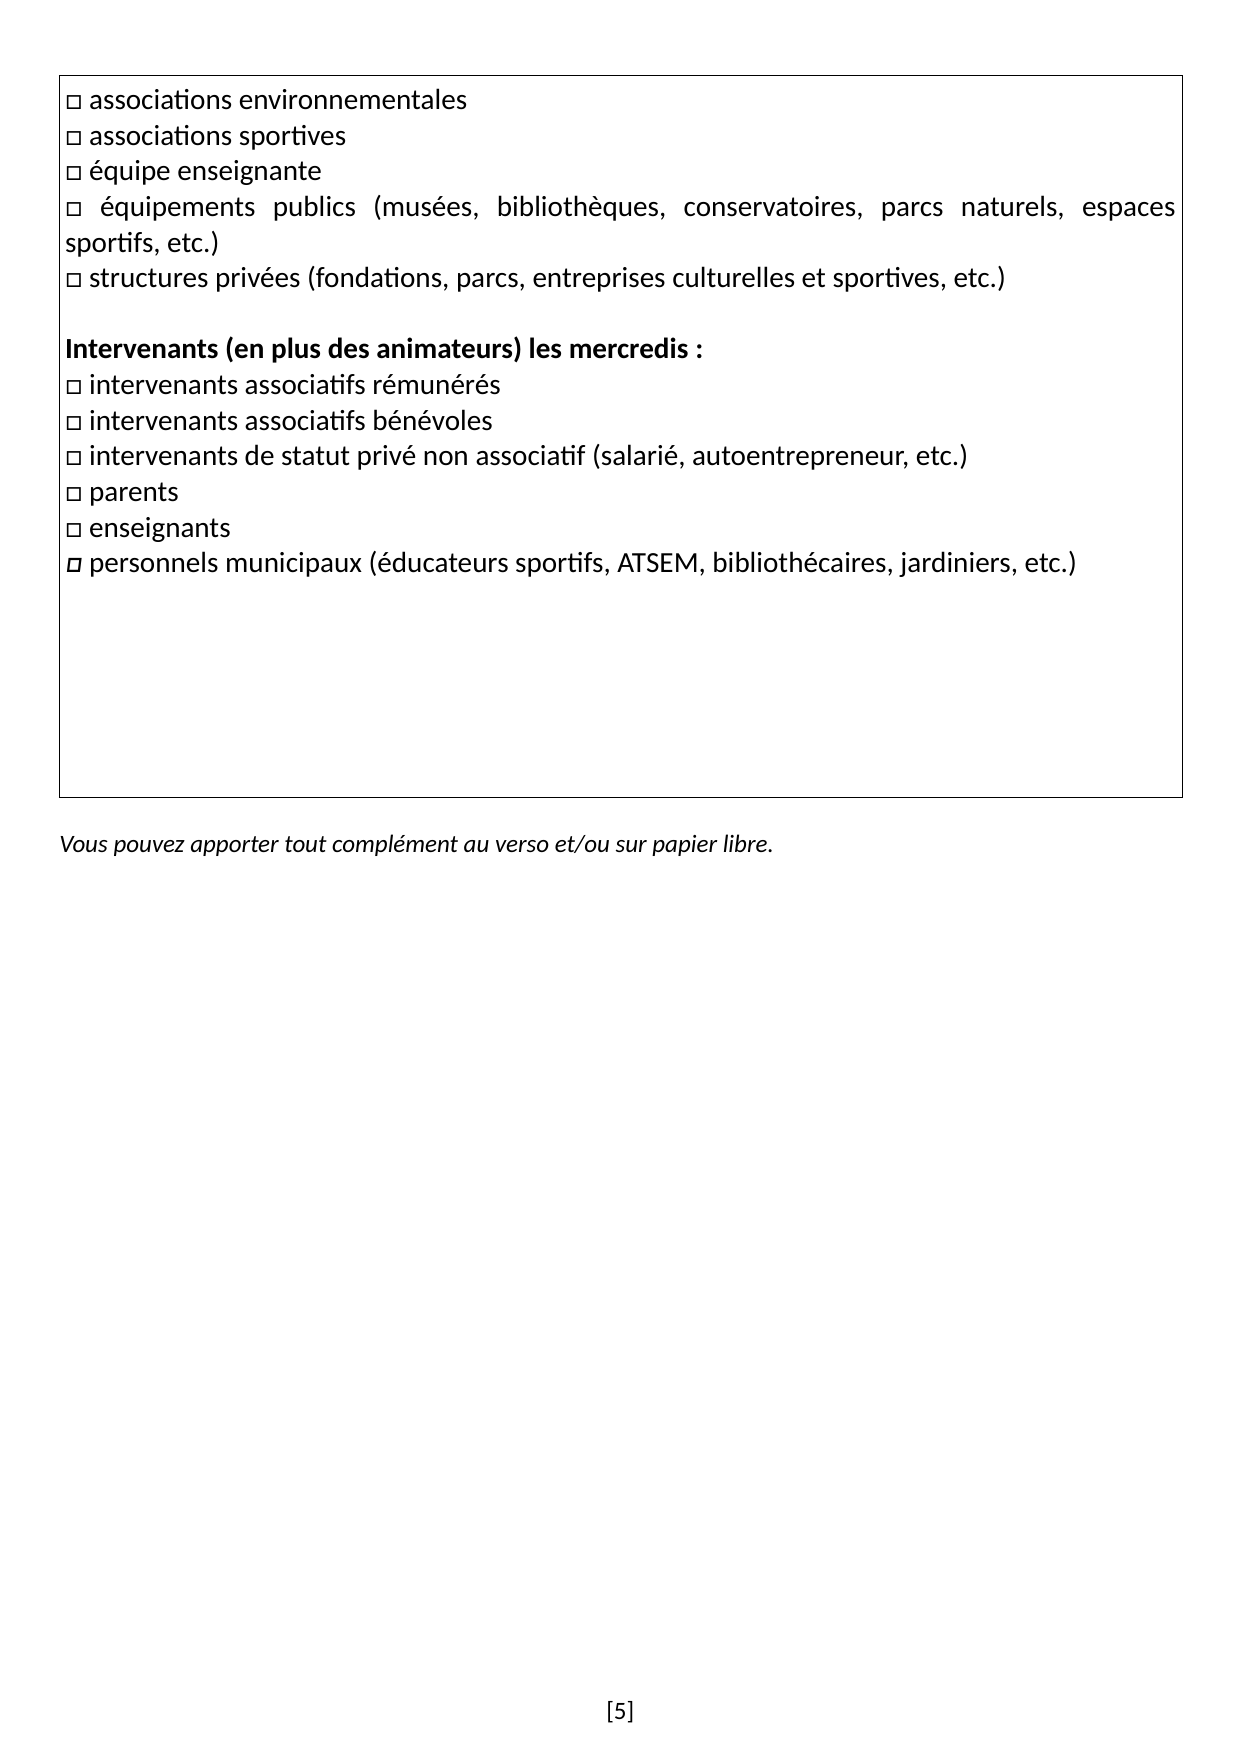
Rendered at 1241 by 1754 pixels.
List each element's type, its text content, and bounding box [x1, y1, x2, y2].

text Vous pouvez apporter tout complément au verso et/ou sur papier libre. [59, 828, 1181, 858]
table_cell □ associations environnementales □ associations sportives □ équipe enseignante □ équipements publics (musées, bibliothèques, conservatoires, parcs naturels, espaces sportifs, etc.) □ structures privées (fondations, parcs, entreprises culturelles et sportives, etc.) Intervenants (en plus des animateurs) les mercredis : □ intervenants associatifs rémunérés □ intervenants associatifs bénévoles □ intervenants de statut privé non associatif (salarié, autoentrepreneur, etc.) □ parents □ enseignants □ personnels municipaux (éducateurs sportifs, ATSEM, bibliothécaires, jardiniers, etc.) [60, 76, 1182, 797]
